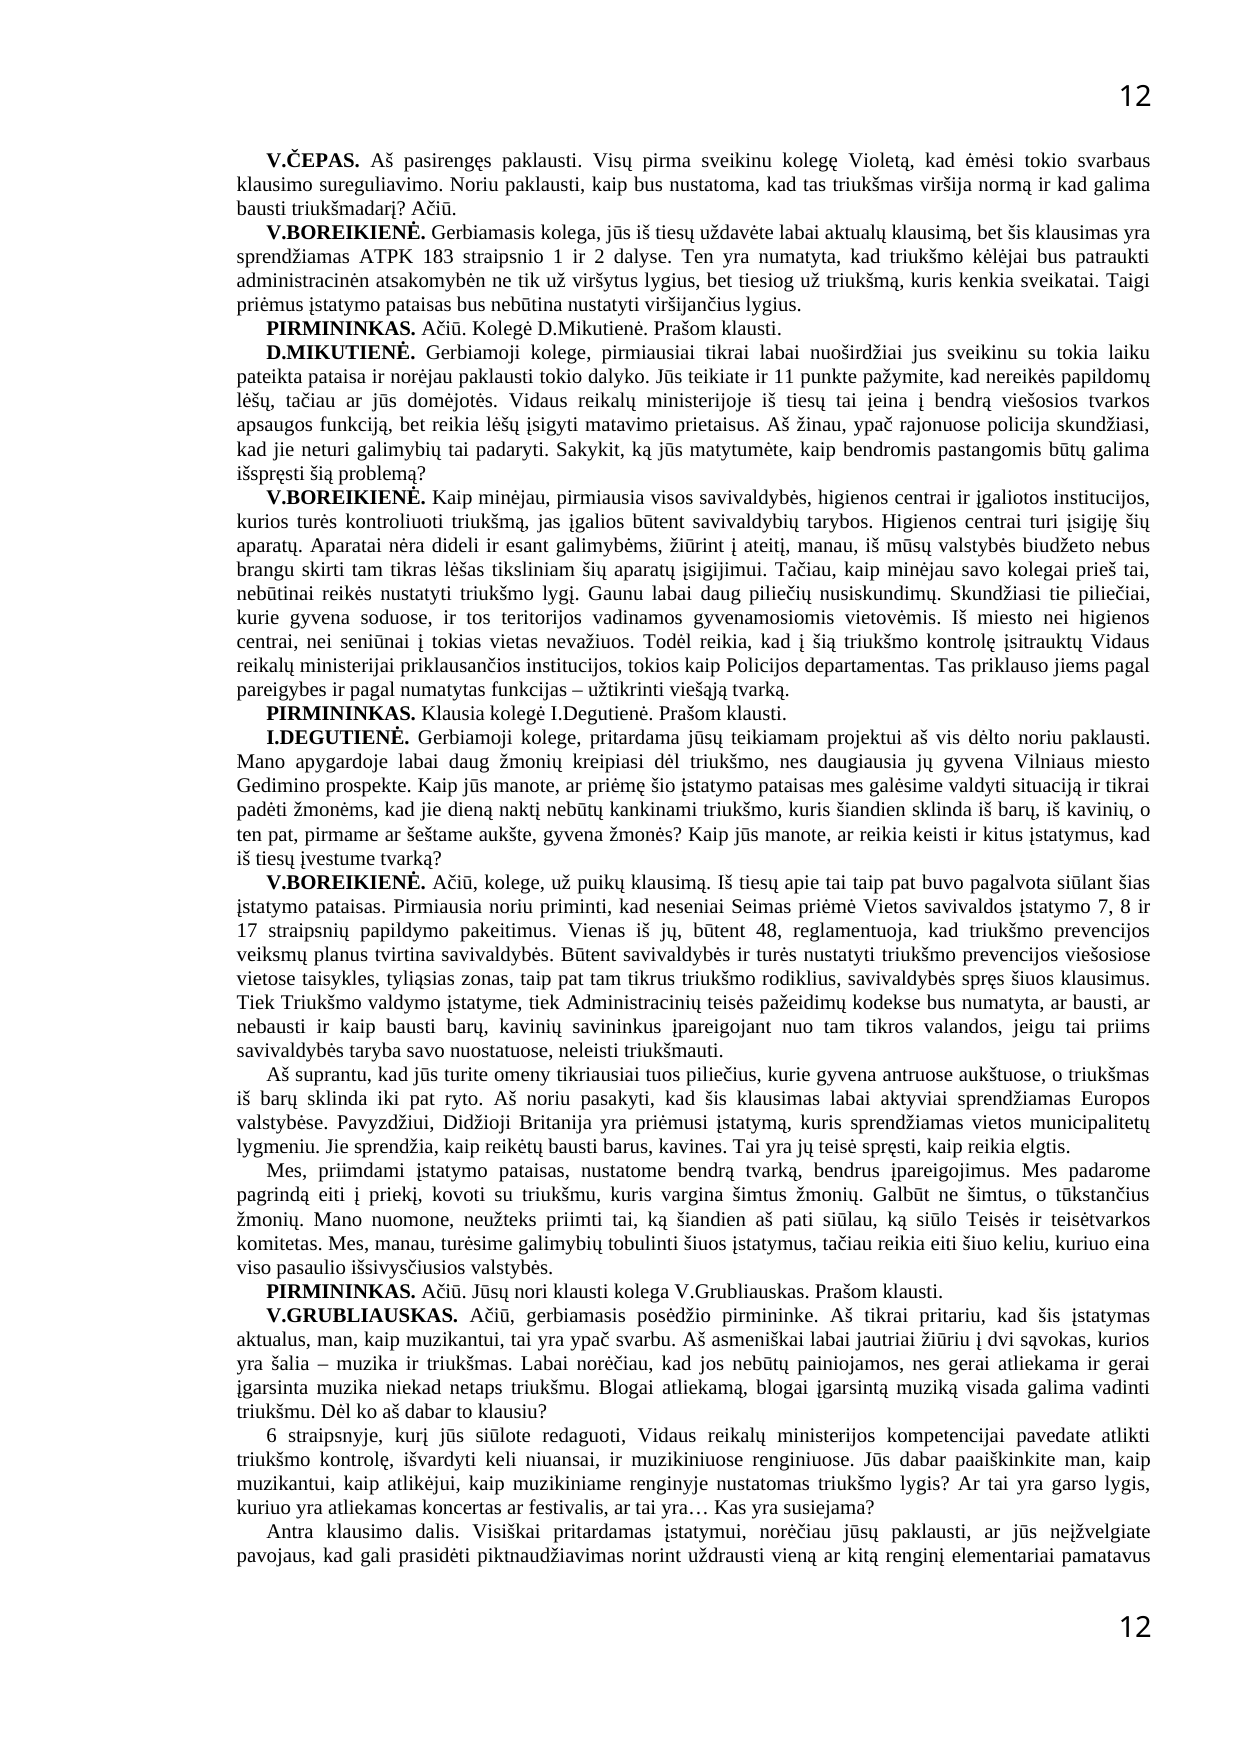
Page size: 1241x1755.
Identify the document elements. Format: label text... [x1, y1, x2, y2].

text Mes, priimdami įstatymo pataisas, nustatome bendrą tvarką, bendrus įpareigojimus. Mes padarome pagrindą eiti į priekį, kovoti su triukšmu, kuris vargina šimtus žmonių. Galbūt ne šimtus, o tūkstančius žmonių. Mano nuomone, neužteks priimti tai, ką šiandien aš pati siūlau, ką siūlo Teisės ir teisėtvarkos komitetas. Mes, manau, turėsime galimybių tobulinti šiuos įstatymus, tačiau reikia eiti šiuo keliu, kuriuo eina viso pasaulio išsivysčiusios valstybės. [236, 1158, 1152, 1279]
text I.DEGUTIENĖ. Gerbiamoji kolege, pritardama jūsų teikiamam projektui aš vis dėlto noriu paklausti. Mano apygardoje labai daug žmonių kreipiasi dėl triukšmo, nes daugiausia jų gyvena Vilniaus miesto Gedimino prospekte. Kaip jūs manote, ar priėmę šio įstatymo pataisas mes galėsime valdyti situaciją ir tikrai padėti žmonėms, kad jie dieną naktį nebūtų kankinami triukšmo, kuris šiandien sklinda iš barų, iš kavinių, o ten pat, pirmame ar šeštame aukšte, gyvena žmonės? Kaip jūs manote, ar reikia keisti ir kitus įstatymus, kad iš tiesų įvestume tvarką? [236, 725, 1152, 869]
text Antra klausimo dalis. Visiškai pritardamas įstatymui, norėčiau jūsų paklausti, ar jūs neįžvelgiate pavojaus, kad gali prasidėti piktnaudžiavimas norint uždrausti vieną ar kitą renginį elementariai pamatavus [236, 1519, 1152, 1567]
text Aš suprantu, kad jūs turite omeny tikriausiai tuos piliečius, kurie gyvena antruose aukštuose, o triukšmas iš barų sklinda iki pat ryto. Aš noriu pasakyti, kad šis klausimas labai aktyviai sprendžiamas Europos valstybėse. Pavyzdžiui, Didžioji Britanija yra priėmusi įstatymą, kuris sprendžiamas vietos municipalitetų lygmeniu. Jie sprendžia, kaip reikėtų bausti barus, kavines. Tai yra jų teisė spręsti, kaip reikia elgtis. [236, 1062, 1152, 1158]
text 6 straipsnyje, kurį jūs siūlote redaguoti, Vidaus reikalų ministerijos kompetencijai pavedate atlikti triukšmo kontrolę, išvardyti keli niuansai, ir muzikiniuose renginiuose. Jūs dabar paaiškinkite man, kaip muzikantui, kaip atlikėjui, kaip muzikiniame renginyje nustatomas triukšmo lygis? Ar tai yra garso lygis, kuriuo yra atliekamas koncertas ar festivalis, ar tai yra… Kas yra susiejama? [236, 1423, 1152, 1519]
text V.BOREIKIENĖ. Ačiū, kolege, už puikų klausimą. Iš tiesų apie tai taip pat buvo pagalvota siūlant šias įstatymo pataisas. Pirmiausia noriu priminti, kad neseniai Seimas priėmė Vietos savivaldos įstatymo 7, 8 ir 17 straipsnių papildymo pakeitimus. Vienas iš jų, būtent 48, reglamentuoja, kad triukšmo prevencijos veiksmų planus tvirtina savivaldybės. Būtent savivaldybės ir turės nustatyti triukšmo prevencijos viešosiose vietose taisykles, tyliąsias zonas, taip pat tam tikrus triukšmo rodiklius, savivaldybės spręs šiuos klausimus. Tiek Triukšmo valdymo įstatyme, tiek Administracinių teisės pažeidimų kodekse bus numatyta, ar bausti, ar nebausti ir kaip bausti barų, kavinių savininkus įpareigojant nuo tam tikros valandos, jeigu tai priims savivaldybės taryba savo nuostatuose, neleisti triukšmauti. [236, 869, 1152, 1062]
text V.BOREIKIENĖ. Kaip minėjau, pirmiausia visos savivaldybės, higienos centrai ir įgaliotos institucijos, kurios turės kontroliuoti triukšmą, jas įgalios būtent savivaldybių tarybos. Higienos centrai turi įsigiję šių aparatų. Aparatai nėra dideli ir esant galimybėms, žiūrint į ateitį, manau, iš mūsų valstybės biudžeto nebus brangu skirti tam tikras lėšas tiksliniam šių aparatų įsigijimui. Tačiau, kaip minėjau savo kolegai prieš tai, nebūtinai reikės nustatyti triukšmo lygį. Gaunu labai daug piliečių nusiskundimų. Skundžiasi tie piliečiai, kurie gyvena soduose, ir tos teritorijos vadinamos gyvenamosiomis vietovėmis. Iš miesto nei higienos centrai, nei seniūnai į tokias vietas nevažiuos. Todėl reikia, kad į šią triukšmo kontrolę įsitrauktų Vidaus reikalų ministerijai priklausančios institucijos, tokios kaip Policijos departamentas. Tas priklauso jiems pagal pareigybes ir pagal numatytas funkcijas – užtikrinti viešąją tvarką. [236, 484, 1152, 701]
text PIRMININKAS. Ačiū. Jūsų nori klausti kolega V.Grubliauskas. Prašom klausti. [236, 1279, 1152, 1303]
text D.MIKUTIENĖ. Gerbiamoji kolege, pirmiausiai tikrai labai nuoširdžiai jus sveikinu su tokia laiku pateikta pataisa ir norėjau paklausti tokio dalyko. Jūs teikiate ir 11 punkte pažymite, kad nereikės papildomų lėšų, tačiau ar jūs domėjotės. Vidaus reikalų ministerijoje iš tiesų tai įeina į bendrą viešosios tvarkos apsaugos funkciją, bet reikia lėšų įsigyti matavimo prietaisus. Aš žinau, ypač rajonuose policija skundžiasi, kad jie neturi galimybių tai padaryti. Sakykit, ką jūs matytumėte, kaip bendromis pastangomis būtų galima išspręsti šią problemą? [236, 340, 1152, 484]
text PIRMININKAS. Ačiū. Kolegė D.Mikutienė. Prašom klausti. [236, 316, 1152, 340]
text PIRMININKAS. Klausia kolegė I.Degutienė. Prašom klausti. [236, 701, 1152, 725]
text V.GRUBLIAUSKAS. Ačiū, gerbiamasis posėdžio pirmininke. Aš tikrai pritariu, kad šis įstatymas aktualus, man, kaip muzikantui, tai yra ypač svarbu. Aš asmeniškai labai jautriai žiūriu į dvi sąvokas, kurios yra šalia – muzika ir triukšmas. Labai norėčiau, kad jos nebūtų painiojamos, nes gerai atliekama ir gerai įgarsinta muzika niekad netaps triukšmu. Blogai atliekamą, blogai įgarsintą muziką visada galima vadinti triukšmu. Dėl ko aš dabar to klausiu? [236, 1303, 1152, 1423]
text V.ČEPAS. Aš pasirengęs paklausti. Visų pirma sveikinu kolegę Violetą, kad ėmėsi tokio svarbaus klausimo sureguliavimo. Noriu paklausti, kaip bus nustatoma, kad tas triukšmas viršija normą ir kad galima bausti triukšmadarį? Ačiū. [236, 148, 1152, 220]
text V.BOREIKIENĖ. Gerbiamasis kolega, jūs iš tiesų uždavėte labai aktualų klausimą, bet šis klausimas yra sprendžiamas ATPK 183 straipsnio 1 ir 2 dalyse. Ten yra numatyta, kad triukšmo kėlėjai bus patraukti administracinėn atsakomybėn ne tik už viršytus lygius, bet tiesiog už triukšmą, kuris kenkia sveikatai. Taigi priėmus įstatymo pataisas bus nebūtina nustatyti viršijančius lygius. [236, 220, 1152, 316]
